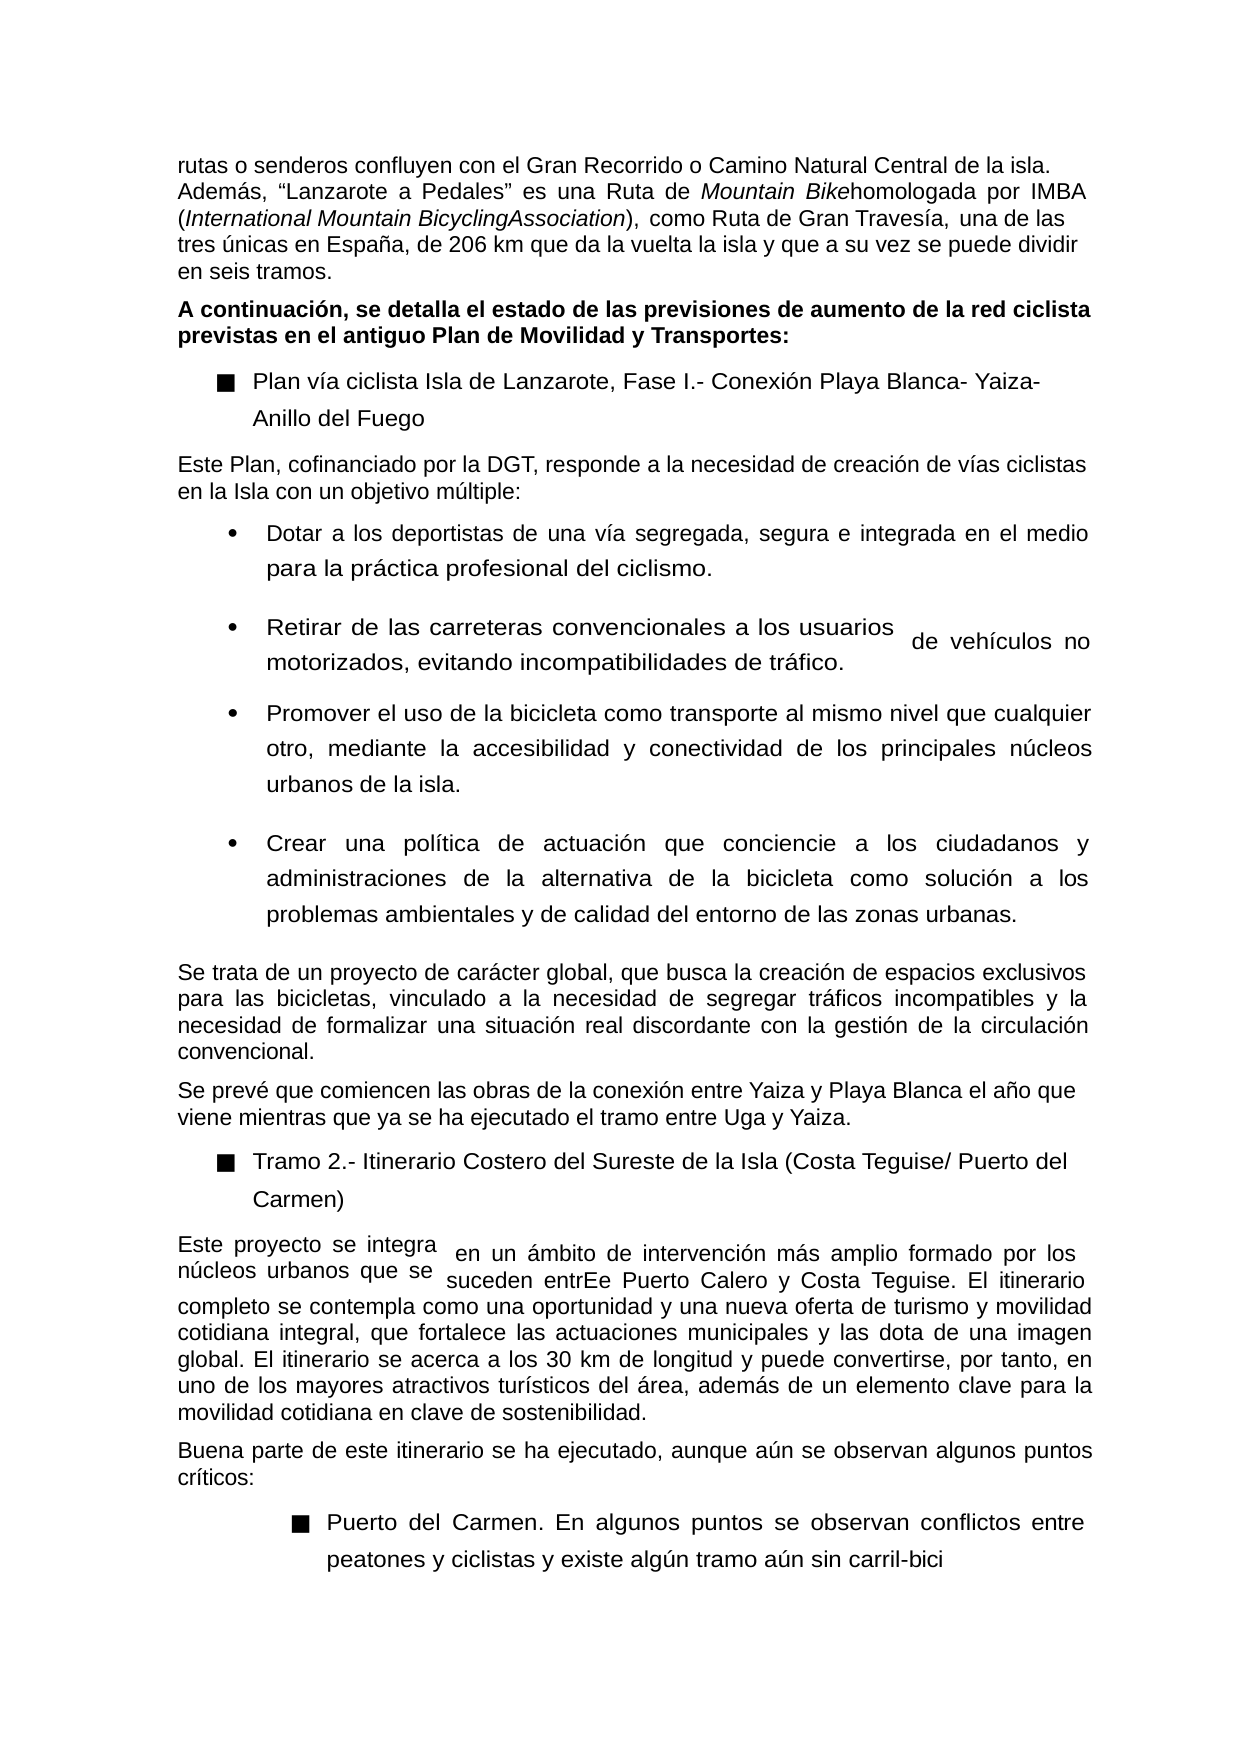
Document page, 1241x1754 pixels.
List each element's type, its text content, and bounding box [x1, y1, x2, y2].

text completo se contempla como una oportunidad y una nueva oferta de turismo y movilidad cotidiana integral, que fortalece las actuaciones municipales y las dota de una imagen global. El itinerario se acerca a los 30 km de longitud y puede convertirse, por tanto, en uno de los mayores atractivos turísticos del área, además de un elemento clave para la movilidad cotidiana en clave de sostenibilidad. [177, 1293, 1093, 1425]
list Dotar a los deportistas de una vía segregada, segura e integrada en el medio para la práctica profesional del ciclismo. [228, 520, 1093, 582]
text en un ámbito de intervención más amplio formado por los suceden entrEe Puerto Calero y Costa Teguise. El itinerario [446, 1240, 1160, 1293]
text Este Plan, cofinanciado por la DGT, responde a la necesidad de creación de vías ciclistas en la Isla con un objetivo múltiple: [177, 451, 1092, 504]
list Plan vía ciclista Isla de Lanzarote, Fase I.- Conexión Playa Blanca- Yaiza- Anillo del Fuego [215, 365, 1093, 431]
text para las bicicletas, vinculado a la necesidad de segregar tráficos incompatibles y la [177, 986, 1211, 1012]
text de vehículos no [911, 628, 1211, 654]
list Retirar de las carreteras convencionales a los usuarios motorizados, evitando incompatibilidades de tráfico. [228, 614, 898, 676]
list Puerto del Carmen. En algunos puntos se observan conflictos entre [289, 1506, 1211, 1537]
text necesidad de formalizar una situación real discordante con la gestión de la circulación convencional. [177, 1012, 1199, 1065]
text Se trata de un proyecto de carácter global, que busca la creación de espacios exclusivos [177, 959, 1211, 986]
text peatones y ciclistas y existe algún tramo aún sin carril-bici [326, 1546, 1211, 1572]
list Promover el uso de la bicicleta como transporte al mismo nivel que cualquier otro, mediante la accesibilidad y conectividad de los principales núcleos urbanos de la isla. [228, 699, 1093, 797]
text rutas o senderos confluyen con el Gran Recorrido o Camino Natural Central de la isla. Además, “Lanzarote a Pedales” es una Ruta de Mountain Bikehomologada por IMBA (International Mountain BicyclingAssociation), como Ruta de Gran Travesía, una de las tres únicas en España, de 206 km que da la vuelta la isla y que a su vez se puede dividir en seis tramos. [177, 152, 1092, 284]
text administraciones de la alternativa de la bicicleta como solución a los [266, 865, 1211, 892]
text Buena parte de este itinerario se ha ejecutado, aunque aún se observan algunos puntos críticos: [177, 1437, 1093, 1490]
list Crear una política de actuación que conciencie a los ciudadanos y [228, 830, 1211, 856]
text A continuación, se detalla el estado de las previsiones de aumento de la red ciclista previstas en el antiguo Plan de Movilidad y Transportes: [177, 296, 1092, 349]
list Tramo 2.- Itinerario Costero del Sureste de la Isla (Costa Teguise/ Puerto del Carmen) [215, 1145, 1093, 1212]
text problemas ambientales y de calidad del entorno de las zonas urbanas. [266, 901, 1211, 928]
text Este proyecto se integra núcleos urbanos que se [177, 1231, 442, 1283]
text Se prevé que comiencen las obras de la conexión entre Yaiza y Playa Blanca el año que viene mientras que ya se ha ejecutado el tramo entre Uga y Yaiza. [177, 1077, 1092, 1130]
